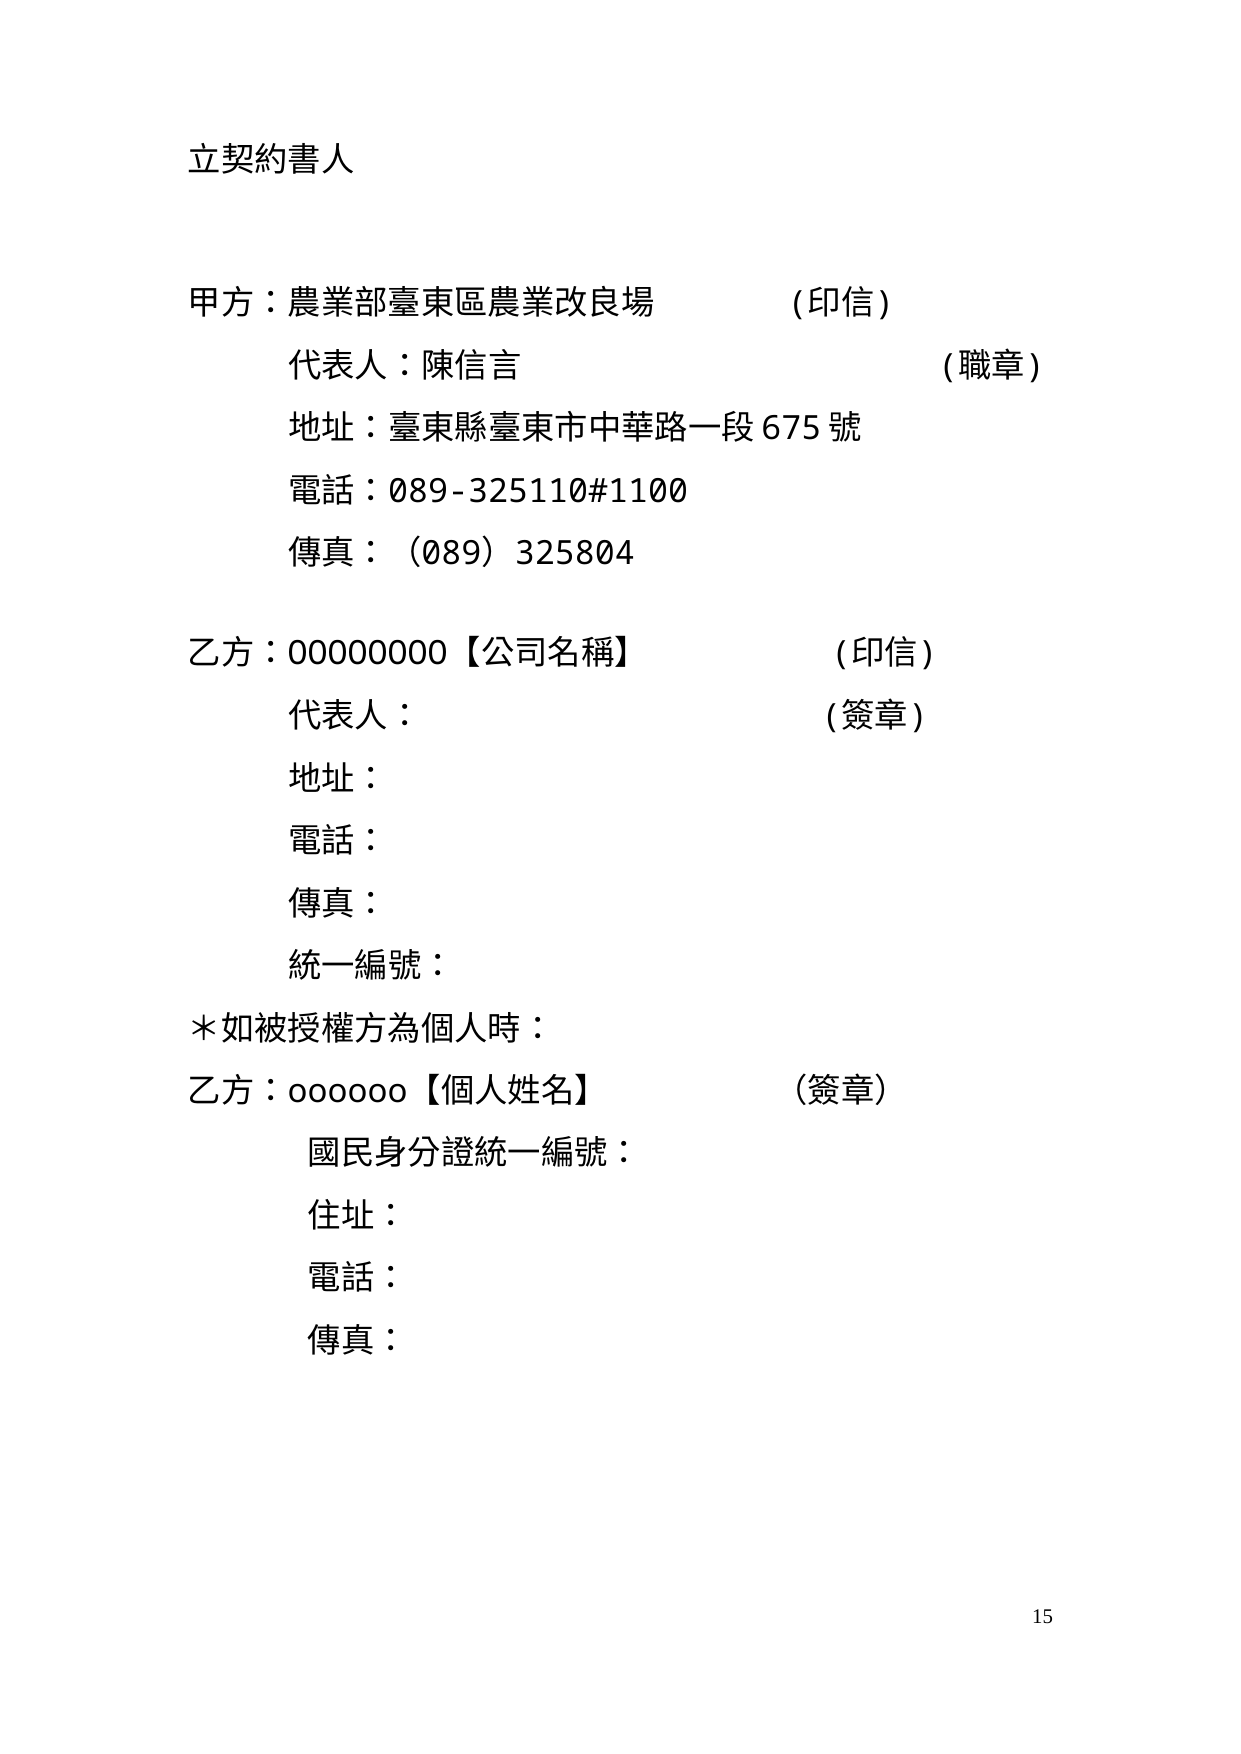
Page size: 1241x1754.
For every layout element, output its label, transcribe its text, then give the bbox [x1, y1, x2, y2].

text 國民身分證統一編號： [187, 1109, 1053, 1171]
text ＊如被授權方為個人時： [187, 984, 1053, 1046]
text 電話： [187, 1234, 1053, 1296]
text 乙方：OOOOOOOO【公司名稱】 (印信) [187, 609, 1053, 671]
text 乙方：oooooo【個人姓名】 （簽章） [187, 1046, 1053, 1109]
text 代表人：陳信言 (職章) [187, 321, 1053, 384]
text 甲方：農業部臺東區農業改良場 (印信) [187, 259, 1053, 321]
text 統一編號： [187, 921, 1053, 984]
text 住址： [187, 1171, 1053, 1234]
text 地址： [187, 734, 1053, 796]
text 代表人： (簽章) [187, 671, 1053, 734]
text 傳真：（089）325804 [187, 509, 1053, 571]
text 傳真： [187, 1296, 1053, 1359]
text 電話：089-325110#1100 [187, 446, 1053, 509]
text 立契約書人 [187, 115, 1053, 177]
text 地址：臺東縣臺東市中華路一段675號 [187, 384, 1053, 446]
text 電話： [187, 796, 1053, 859]
text 傳真： [187, 859, 1053, 921]
